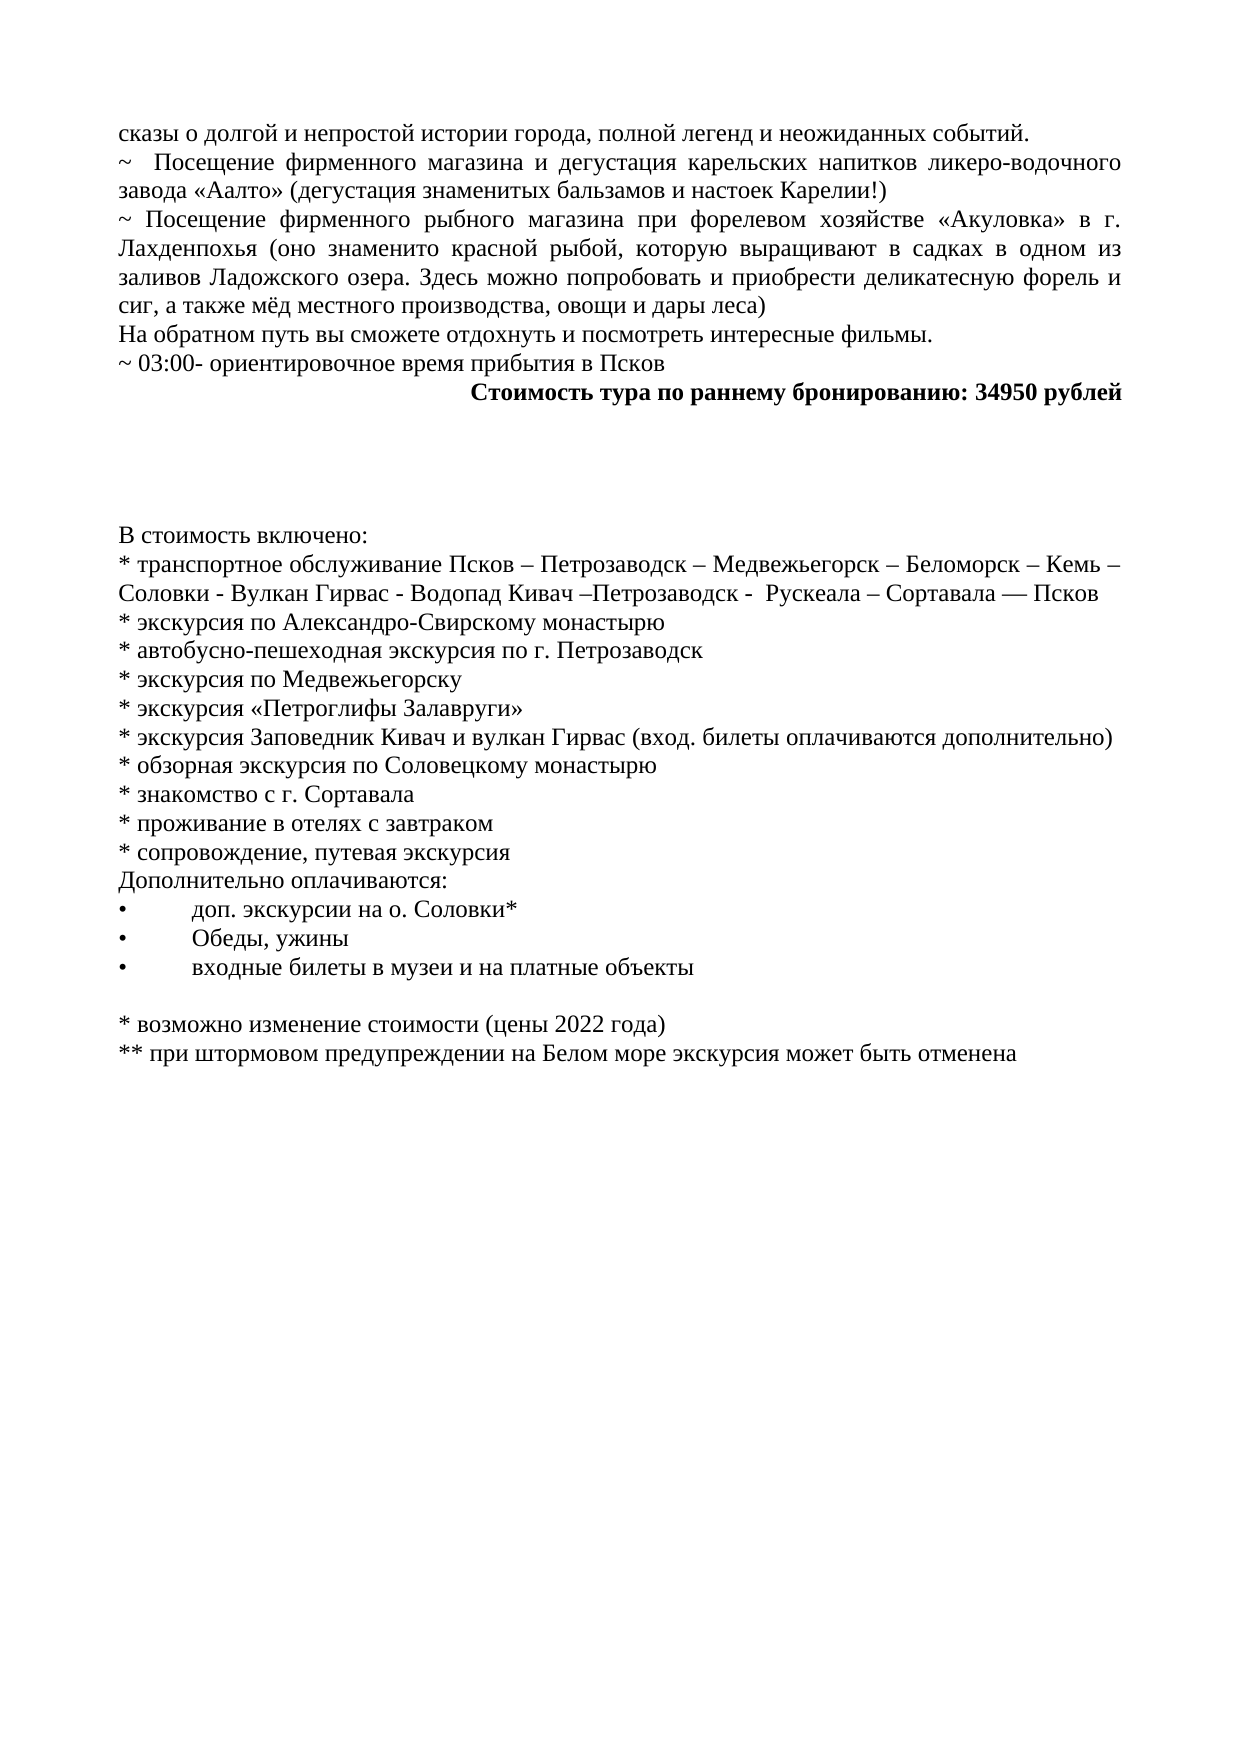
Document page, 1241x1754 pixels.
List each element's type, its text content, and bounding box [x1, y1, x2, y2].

text * проживание в отелях с завтраком [118, 808, 1122, 837]
text • Обеды, ужины [118, 923, 1122, 952]
text * транспортное обслуживание Псков – Петрозаводск – Медвежьегорск – Беломорск – Кемь –Соловки - Вулкан Гирвас - Водопад Кивач –Петрозаводск - Рускеала – Сортавала — Псков [118, 549, 1122, 607]
text * экскурсия «Петроглифы Залавруги» [118, 693, 1122, 722]
text * автобусно-пешеходная экскурсия по г. Петрозаводск [118, 636, 1122, 664]
text • доп. экскурсии на о. Соловки* [118, 894, 1122, 923]
text * экскурсия Заповедник Кивач и вулкан Гирвас (вход. билеты оплачиваются дополнительно) [118, 722, 1122, 751]
text * сопровождение, путевая экскурсия [118, 837, 1122, 866]
text * возможно изменение стоимости (цены 2022 года) [118, 1009, 1122, 1038]
text * обзорная экскурсия по Соловецкому монастырю [118, 751, 1122, 779]
text сказы о долгой и непростой истории города, полной легенд и неожиданных событий. [118, 118, 1122, 147]
text ~ Посещение фирменного рыбного магазина при форелевом хозяйстве «Акуловка» в г. Лахденпохья (оно знаменито красной рыбой, которую выращивают в садках в одном из заливов Ладожского озера. Здесь можно попробовать и приобрести деликатесную форель и сиг, а также мёд местного производства, овощи и дары леса) [118, 204, 1122, 319]
text • входные билеты в музеи и на платные объекты [118, 952, 1122, 981]
text ~ 03:00- ориентировочное время прибытия в Псков [118, 348, 1122, 377]
text ** при штормовом предупреждении на Белом море экскурсия может быть отменена [118, 1038, 1122, 1067]
text * экскурсия по Александро-Свирскому монастырю [118, 607, 1122, 636]
text * знакомство с г. Сортавала [118, 779, 1122, 808]
text * экскурсия по Медвежьегорску [118, 664, 1122, 693]
text В стоимость включено: [118, 521, 1122, 549]
text На обратном путь вы сможете отдохнуть и посмотреть интересные фильмы. [118, 319, 1122, 348]
text ~ Посещение фирменного магазина и дегустация карельских напитков ликеро-водочного завода «Аалто» (дегустация знаменитых бальзамов и настоек Карелии!) [118, 147, 1122, 204]
text Стоимость тура по раннему бронированию: 34950 рублей [118, 377, 1122, 406]
text Дополнительно оплачиваются: [118, 866, 1122, 894]
